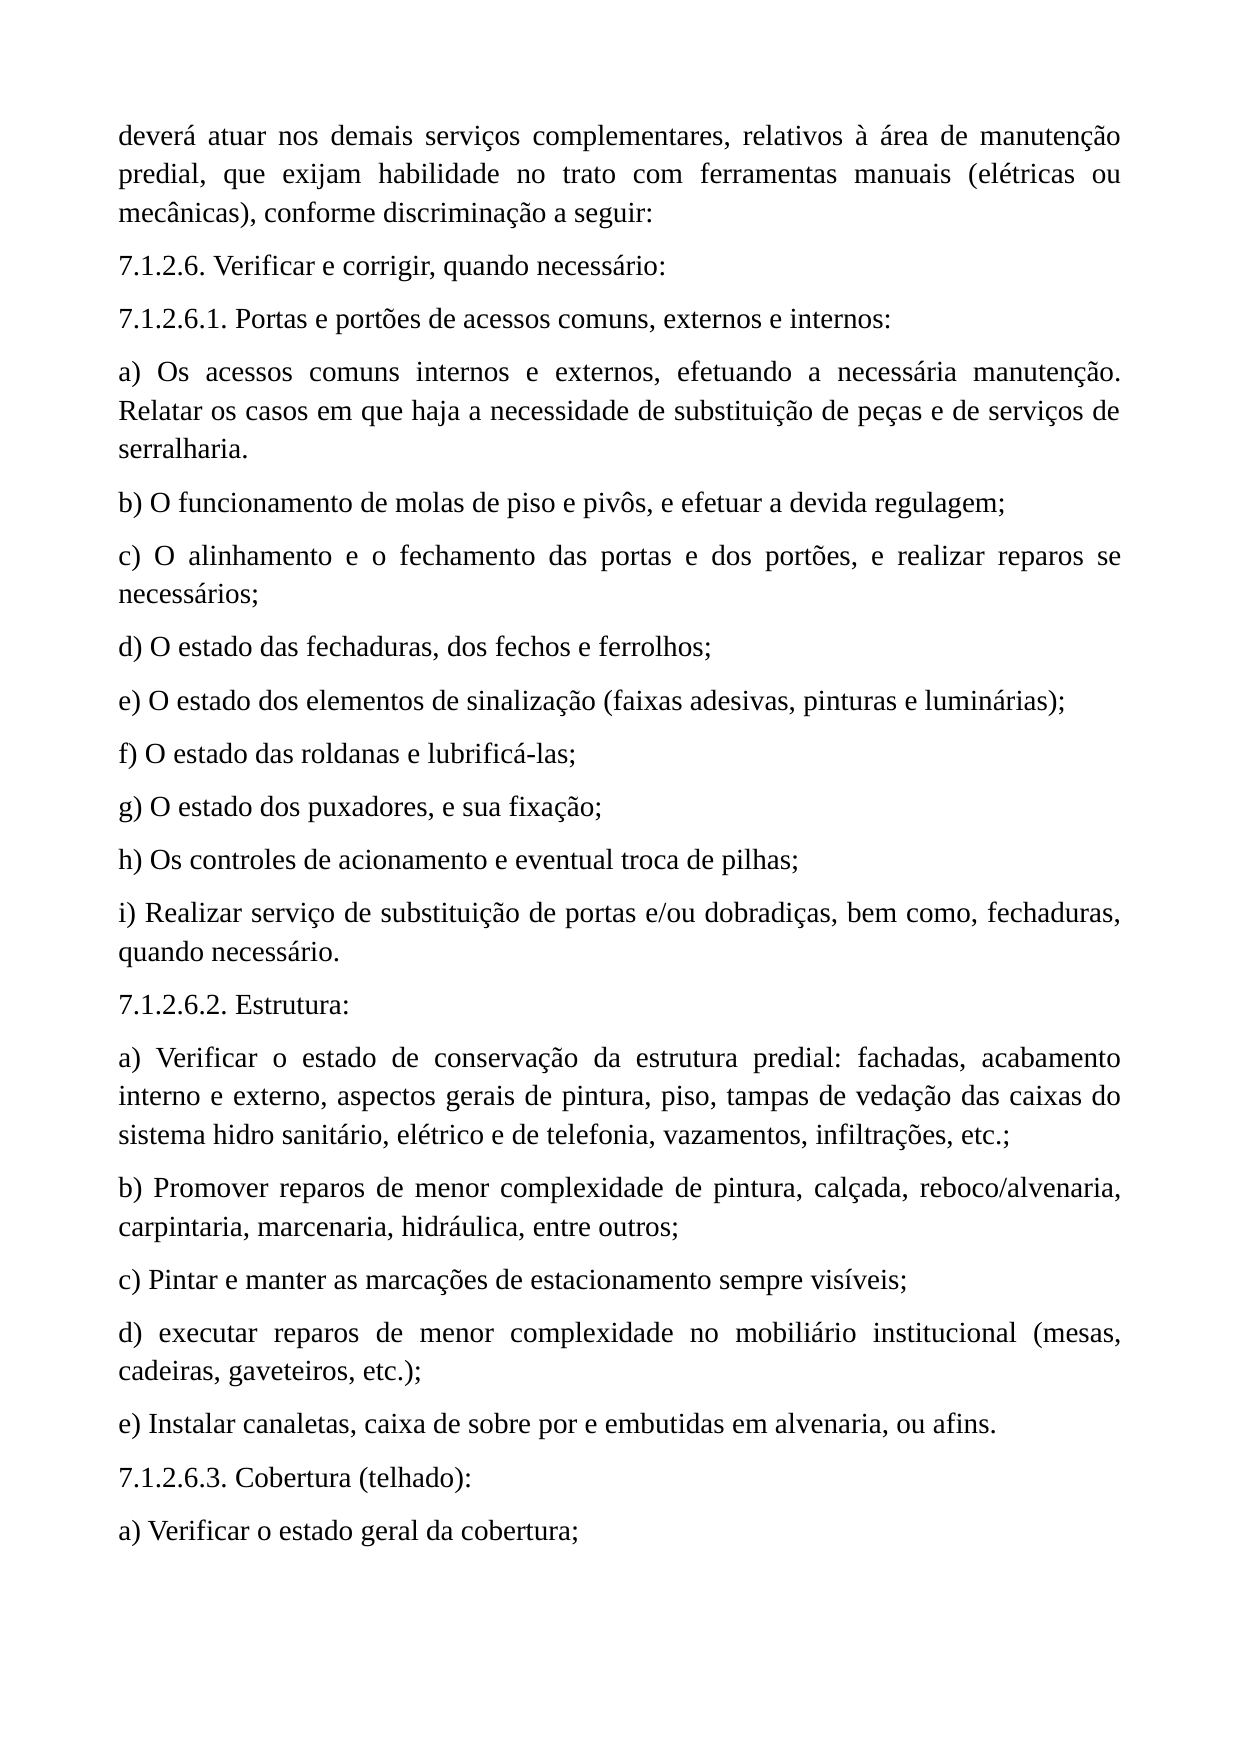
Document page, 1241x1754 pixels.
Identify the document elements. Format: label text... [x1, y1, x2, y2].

text g) O estado dos puxadores, e sua fixação; [118, 789, 1122, 822]
text deverá atuar nos demais serviços complementares, relativos à área de manutenção predial, que exijam habilidade no trato com ferramentas manuais (elétricas ou mecânicas), conforme discriminação a seguir: [118, 118, 1122, 229]
text a) Verificar o estado de conservação da estrutura predial: fachadas, acabamento interno e externo, aspectos gerais de pintura, piso, tampas de vedação das caixas do sistema hidro sanitário, elétrico e de telefonia, vazamentos, infiltrações, etc.; [118, 1040, 1122, 1151]
text i) Realizar serviço de substituição de portas e/ou dobradiças, bem como, fechaduras, quando necessário. [118, 895, 1122, 967]
text h) Os controles de acionamento e eventual troca de pilhas; [118, 842, 1122, 876]
text e) Instalar canaletas, caixa de sobre por e embutidas em alvenaria, ou afins. [118, 1407, 1122, 1440]
text a) Verificar o estado geral da cobertura; [118, 1513, 1122, 1546]
text c) O alinhamento e o fechamento das portas e dos portões, e realizar reparos se necessários; [118, 538, 1122, 610]
text 7.1.2.6.2. Estrutura: [118, 987, 1122, 1020]
text f) O estado das roldanas e lubrificá-las; [118, 736, 1122, 769]
text e) O estado dos elementos de sinalização (faixas adesivas, pinturas e luminárias); [118, 683, 1122, 716]
text d) executar reparos de menor complexidade no mobiliário institucional (mesas, cadeiras, gaveteiros, etc.); [118, 1315, 1122, 1387]
text b) Promover reparos de menor complexidade de pintura, calçada, reboco/alvenaria, carpintaria, marcenaria, hidráulica, entre outros; [118, 1170, 1122, 1242]
text 7.1.2.6. Verificar e corrigir, quando necessário: [118, 248, 1122, 282]
text 7.1.2.6.3. Cobertura (telhado): [118, 1460, 1122, 1493]
text 7.1.2.6.1. Portas e portões de acessos comuns, externos e internos: [118, 301, 1122, 335]
text c) Pintar e manter as marcações de estacionamento sempre visíveis; [118, 1262, 1122, 1295]
text a) Os acessos comuns internos e externos, efetuando a necessária manutenção. Relatar os casos em que haja a necessidade de substituição de peças e de serviços de serralharia. [118, 354, 1122, 465]
text d) O estado das fechaduras, dos fechos e ferrolhos; [118, 629, 1122, 663]
text b) O funcionamento de molas de piso e pivôs, e efetuar a devida regulagem; [118, 485, 1122, 518]
